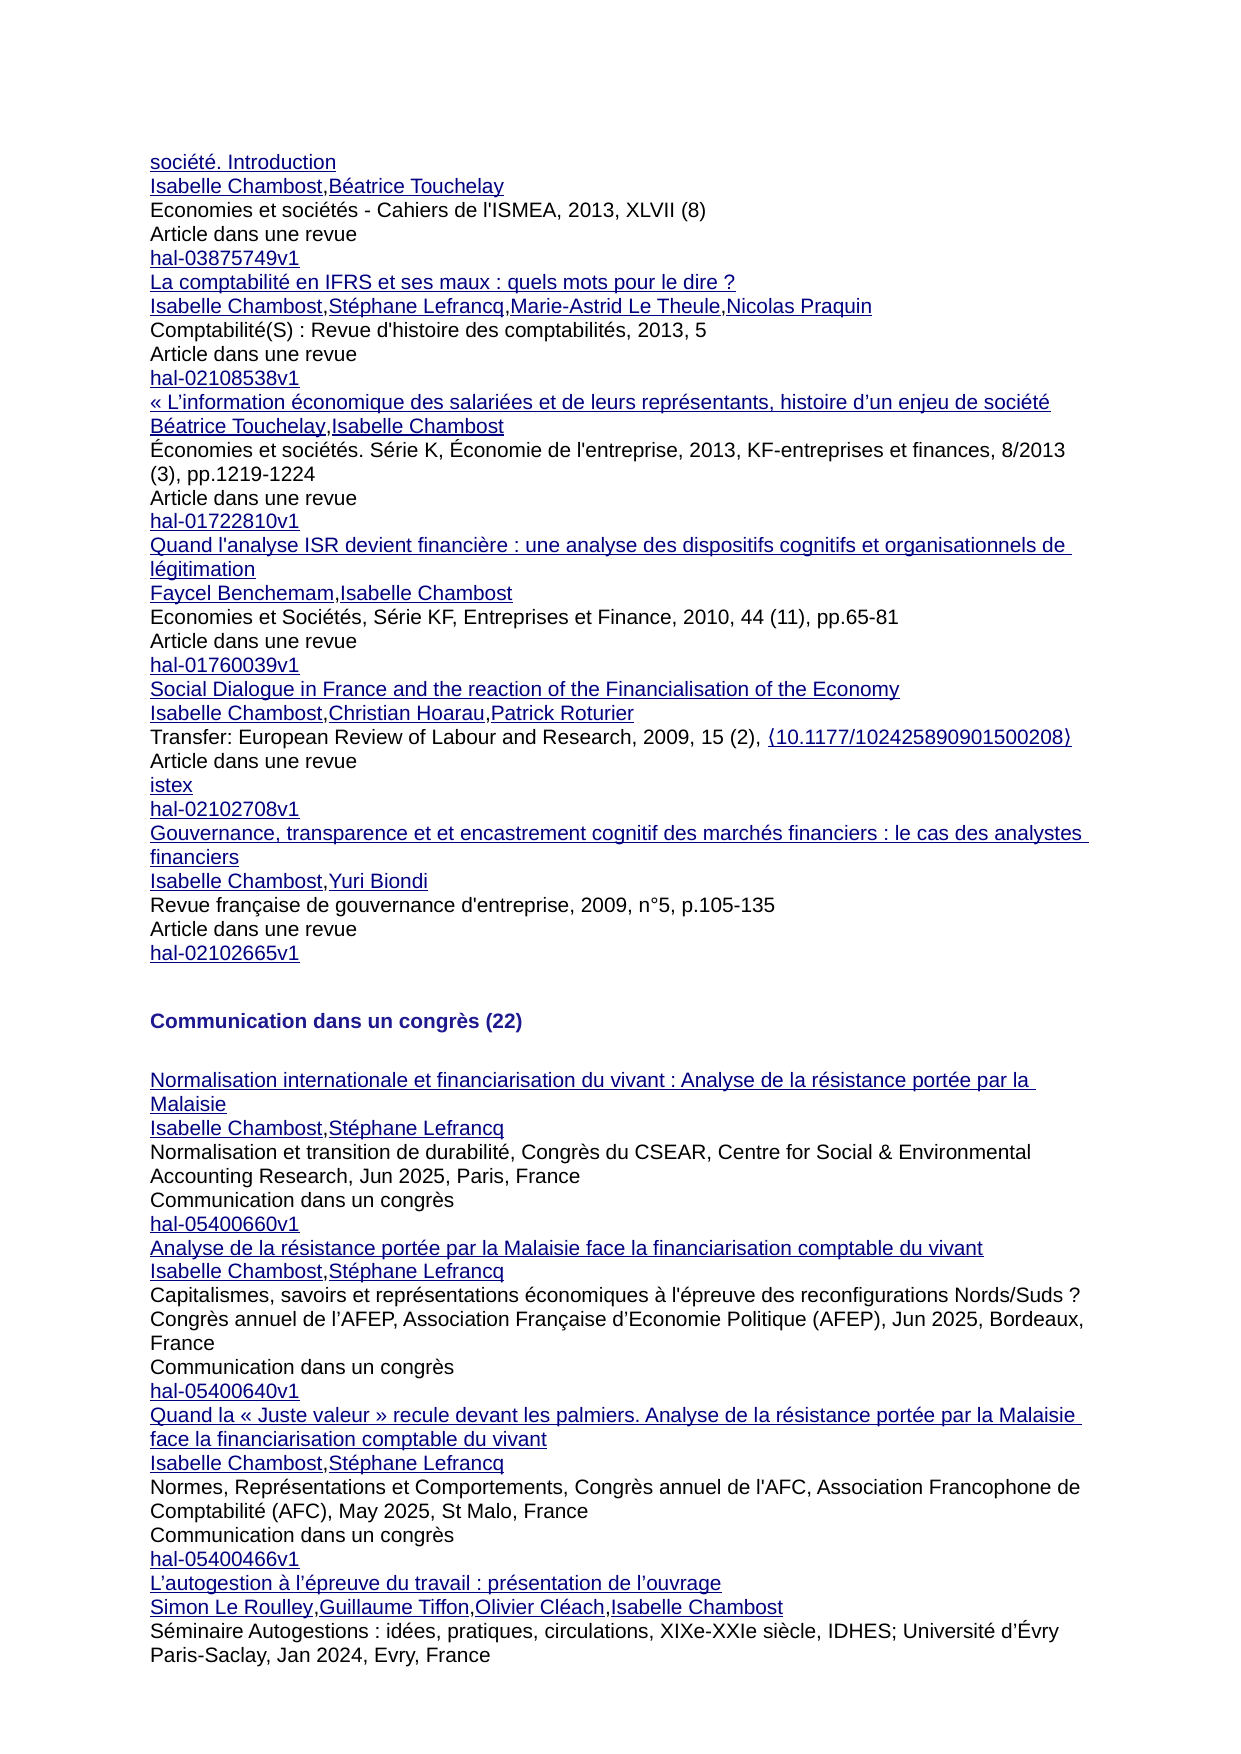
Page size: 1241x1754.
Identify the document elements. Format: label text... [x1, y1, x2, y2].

table_cell Quand la « Juste valeur » recule devant les palmiers. Analyse de la résistance portée par la Malaisie face la financiarisation comptable du vivant Isabelle Chambost,Stéphane Lefrancq Normes, Représentations et Comportements, Congrès annuel de l'AFC, Association Francophone de Comptabilité (AFC), May 2025, St Malo, France Communication dans un congrès hal-05400466v1 [150, 1403, 1090, 1571]
subtitle Communication dans un congrès (22) [150, 1009, 1090, 1033]
table_cell La comptabilité en IFRS et ses maux : quels mots pour le dire ? Isabelle Chambost,Stéphane Lefrancq,Marie-Astrid Le Theule,Nicolas Praquin Comptabilité(S) : Revue d'histoire des comptabilités, 2013, 5 Article dans une revue hal-02108538v1 [150, 270, 1090, 389]
table_cell Quand l'analyse ISR devient financière : une analyse des dispositifs cognitifs et organisationnels de légitimation Faycel Benchemam,Isabelle Chambost Economies et Sociétés, Série KF, Entreprises et Finance, 2010, 44 (11), pp.65-81 Article dans une revue hal-01760039v1 [150, 533, 1090, 677]
table_cell L’autogestion à l’épreuve du travail : présentation de l’ouvrage Simon Le Roulley,Guillaume Tiffon,Olivier Cléach,Isabelle Chambost Séminaire Autogestions : idées, pratiques, circulations, XIXe-XXIe siècle, IDHES; Université d’Évry Paris-Saclay, Jan 2024, Evry, France [150, 1571, 1090, 1667]
table_cell Social Dialogue in France and the reaction of the Financialisation of the Economy Isabelle Chambost,Christian Hoarau,Patrick Roturier Transfer: European Review of Labour and Research, 2009, 15 (2), ⟨10.1177/102425890901500208⟩ Article dans une revue istex hal-02102708v1 [150, 677, 1090, 821]
table_cell « L’information économique des salariées et de leurs représentants, histoire d’un enjeu de société Béatrice Touchelay,Isabelle Chambost Économies et sociétés. Série K, Économie de l'entreprise, 2013, KF-entreprises et finances, 8/2013 (3), pp.1219-1224 Article dans une revue hal-01722810v1 [150, 390, 1090, 533]
table_cell Analyse de la résistance portée par la Malaisie face la financiarisation comptable du vivant Isabelle Chambost,Stéphane Lefrancq Capitalismes, savoirs et représentations économiques à l'épreuve des reconfigurations Nords/Suds ? Congrès annuel de l’AFEP, Association Française d’Economie Politique (AFEP), Jun 2025, Bordeaux, France Communication dans un congrès hal-05400640v1 [150, 1235, 1090, 1403]
table_cell Gouvernance, transparence et et encastrement cognitif des marchés financiers : le cas des analystes financiers Isabelle Chambost,Yuri Biondi Revue française de gouvernance d'entreprise, 2009, n°5, p.105-135 Article dans une revue hal-02102665v1 [150, 821, 1090, 964]
table_cell société. Introduction Isabelle Chambost,Béatrice Touchelay Economies et sociétés - Cahiers de l'ISMEA, 2013, XLVII (8) Article dans une revue hal-03875749v1 [150, 150, 1090, 270]
table_header Normalisation internationale et financiarisation du vivant : Analyse de la résistance portée par la Malaisie Isabelle Chambost,Stéphane Lefrancq Normalisation et transition de durabilité, Congrès du CSEAR, Centre for Social & Environmental Accounting Research, Jun 2025, Paris, France Communication dans un congrès hal-05400660v1 [150, 1068, 1090, 1235]
